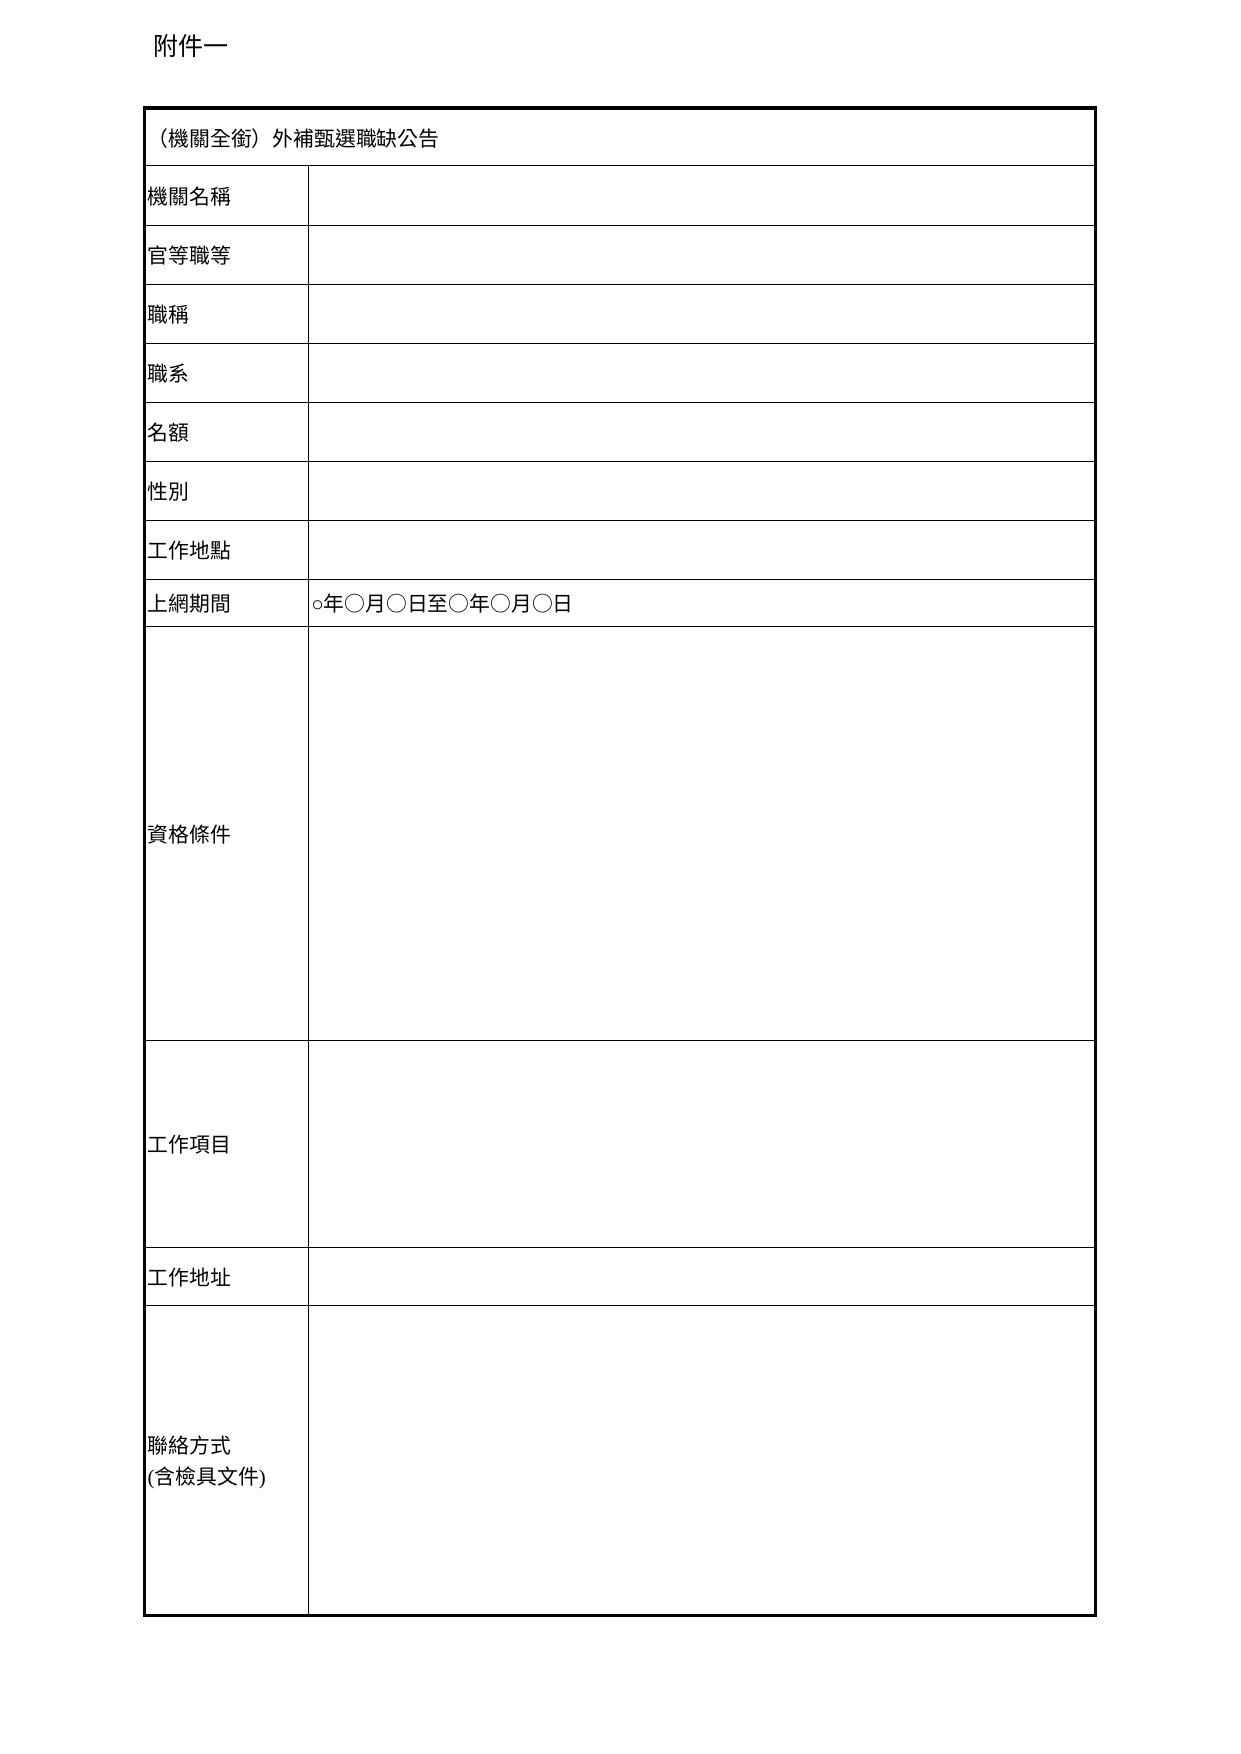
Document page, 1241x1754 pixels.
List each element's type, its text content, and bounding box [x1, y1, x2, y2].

table_cell 官等職等 [146, 226, 308, 283]
table_cell [309, 627, 1094, 1039]
table_cell [309, 1248, 1094, 1305]
table_cell 名額 [146, 403, 308, 461]
table_cell [309, 344, 1094, 402]
table_cell [309, 226, 1094, 283]
text 附件一 [154, 27, 236, 63]
table_cell [309, 1306, 1094, 1614]
table_cell [309, 462, 1094, 520]
table_cell 性別 [146, 462, 308, 520]
table_cell 上網期間 [146, 580, 308, 626]
table_cell ○年○月○日至○年○月○日 [309, 580, 1094, 626]
table_cell [309, 166, 1094, 224]
table_header （機關全銜）外補甄選職缺公告 [146, 110, 1094, 165]
table_cell 資格條件 [146, 627, 308, 1039]
table_cell 職稱 [146, 285, 308, 343]
table_cell 工作地址 [146, 1248, 308, 1305]
table_cell 聯絡方式 (含檢具文件) [146, 1306, 308, 1614]
table_cell [309, 521, 1094, 579]
table_cell 職系 [146, 344, 308, 402]
table_cell [309, 1041, 1094, 1246]
table_cell 工作項目 [146, 1041, 308, 1246]
table_cell [309, 285, 1094, 343]
table_cell [309, 403, 1094, 461]
table_cell 工作地點 [146, 521, 308, 579]
table_cell 機關名稱 [146, 166, 308, 224]
